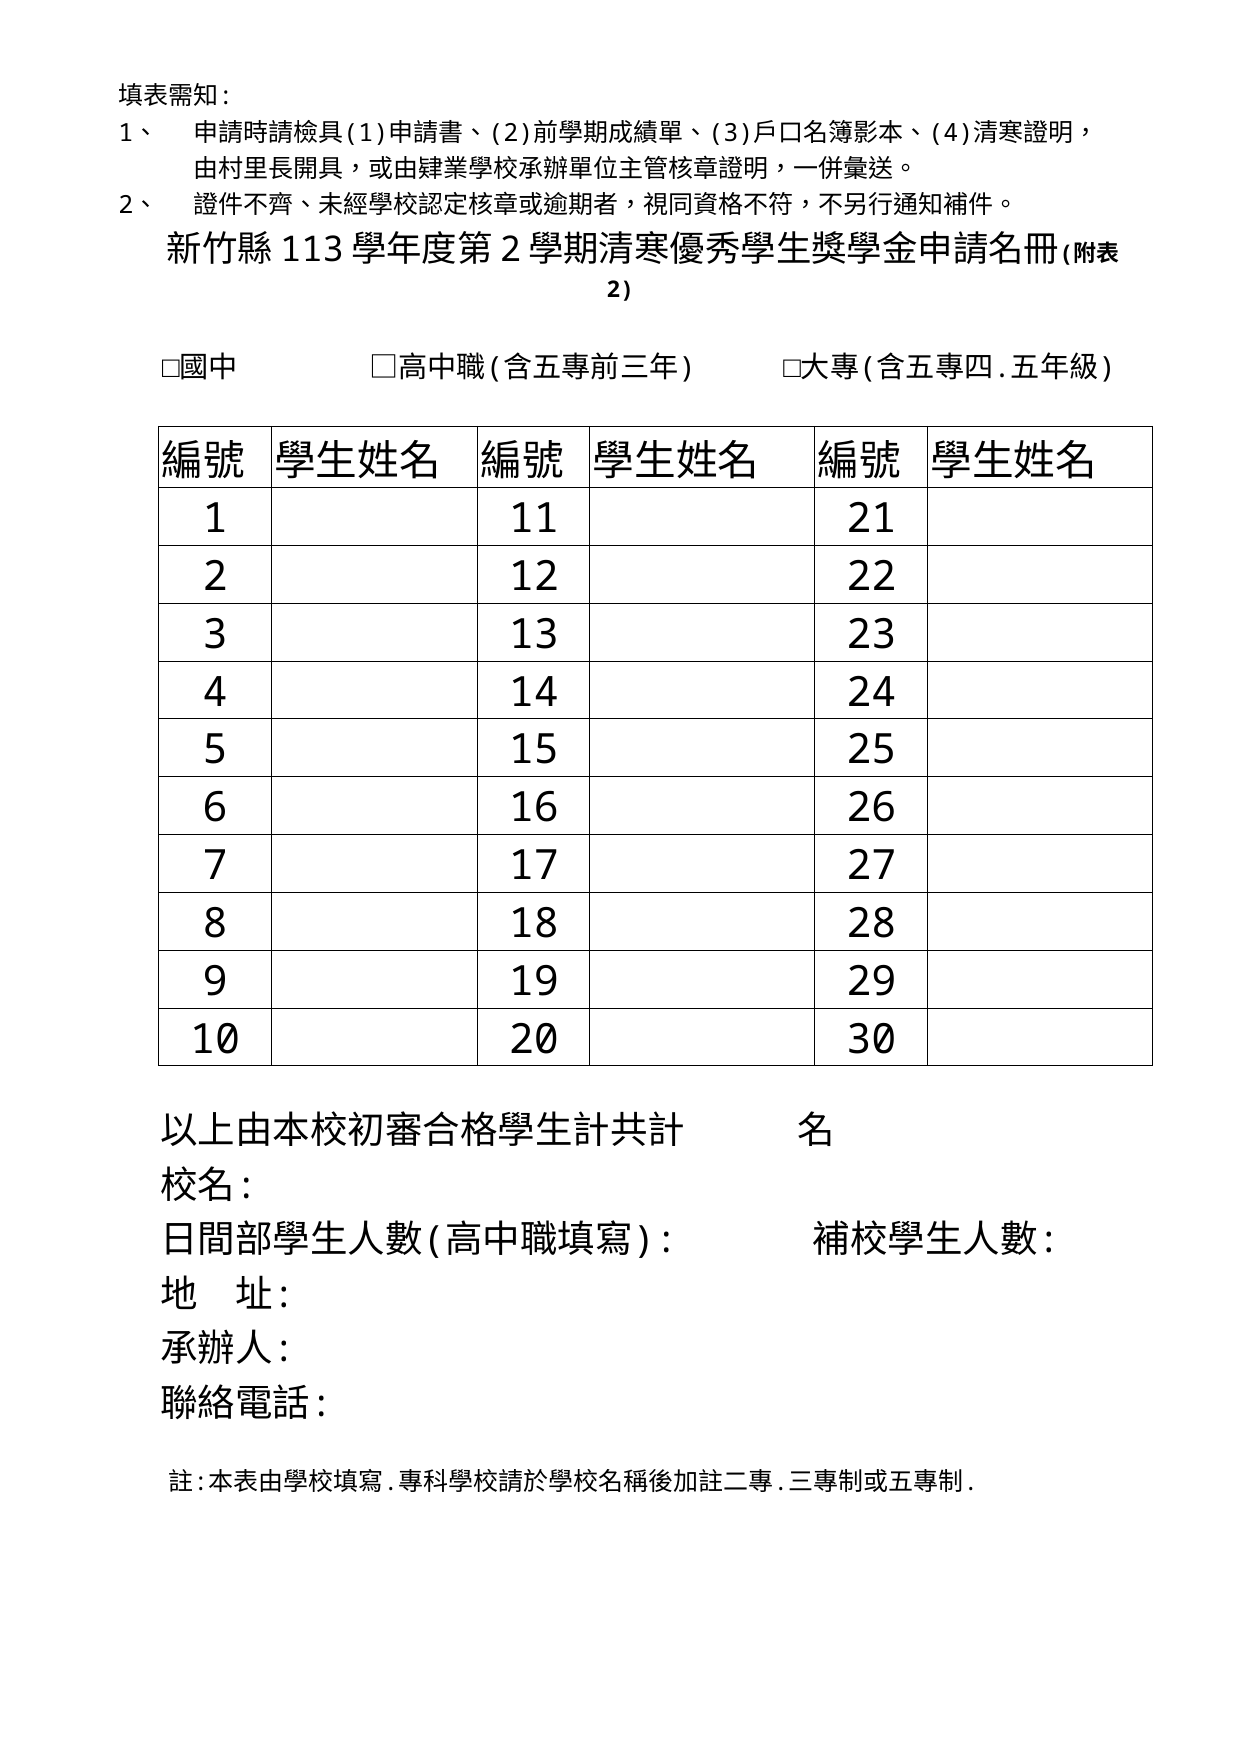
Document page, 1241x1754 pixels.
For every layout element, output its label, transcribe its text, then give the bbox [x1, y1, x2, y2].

table_cell [272, 604, 477, 661]
table_cell [590, 662, 814, 718]
text 承辦人: [118, 1318, 1122, 1372]
table_cell [590, 488, 814, 545]
table_cell 5 [159, 719, 271, 776]
table_cell 18 [478, 893, 589, 949]
list 申請時請檢具(1)申請書、(2)前學期成績單、(3)戶口名簿影本、(4)清寒證明，由村里長開具，或由肄業學校承辦單位主管核章證明，一併彙送。 [118, 112, 1122, 184]
table_cell 20 [478, 1009, 589, 1065]
table_cell [272, 662, 477, 718]
table_cell [590, 951, 814, 1007]
table_cell [590, 546, 814, 603]
table_cell [272, 951, 477, 1007]
text 以上由本校初審合格學生計共計 名 [118, 1100, 1122, 1154]
table_header 學生姓名 [928, 427, 1152, 487]
table_cell [928, 777, 1152, 834]
table_cell 8 [159, 893, 271, 949]
text 新竹縣113學年度第2學期清寒優秀學生獎學金申請名冊(附表2) [118, 221, 1122, 304]
table_cell [272, 1009, 477, 1065]
table_cell 14 [478, 662, 589, 718]
text 聯絡電話: [118, 1372, 1122, 1427]
table_cell 17 [478, 835, 589, 892]
table_cell [590, 835, 814, 892]
table_cell [928, 835, 1152, 892]
table_header 學生姓名 [590, 427, 814, 487]
table_cell 3 [159, 604, 271, 661]
table_cell [928, 604, 1152, 661]
table_cell 21 [815, 488, 927, 545]
table_cell [928, 488, 1152, 545]
table_cell 13 [478, 604, 589, 661]
text 校名: [118, 1154, 1122, 1209]
text 地 址: [118, 1263, 1122, 1318]
table_cell 29 [815, 951, 927, 1007]
table_cell [928, 893, 1152, 949]
table_cell 12 [478, 546, 589, 603]
table_cell 4 [159, 662, 271, 718]
table_cell 24 [815, 662, 927, 718]
table_cell 16 [478, 777, 589, 834]
text 註:本表由學校填寫.專科學校請於學校名稱後加註二專.三專制或五專制. [118, 1461, 1122, 1497]
table_cell [272, 835, 477, 892]
table_cell [928, 662, 1152, 718]
table_header 編號 [478, 427, 589, 487]
table_cell [590, 893, 814, 949]
table_cell [928, 1009, 1152, 1065]
list 證件不齊、未經學校認定核章或逾期者，視同資格不符，不另行通知補件。 [118, 184, 1122, 221]
table_cell 1 [159, 488, 271, 545]
table_cell [590, 777, 814, 834]
table_cell 11 [478, 488, 589, 545]
table_header 編號 [815, 427, 927, 487]
table_cell 7 [159, 835, 271, 892]
table_cell [928, 951, 1152, 1007]
table_cell 15 [478, 719, 589, 776]
text □國中 □高中職(含五專前三年) □大專(含五專四.五年級) [118, 344, 1122, 386]
text 日間部學生人數(高中職填寫): 補校學生人數: [118, 1209, 1122, 1263]
table_cell [590, 719, 814, 776]
table_header 學生姓名 [272, 427, 477, 487]
table_cell 26 [815, 777, 927, 834]
table_cell [272, 719, 477, 776]
table_cell [928, 546, 1152, 603]
table_cell 23 [815, 604, 927, 661]
text 填表需知: [118, 76, 1122, 112]
table_cell 25 [815, 719, 927, 776]
table_cell [272, 893, 477, 949]
table_cell 27 [815, 835, 927, 892]
table_cell [272, 546, 477, 603]
table_cell 28 [815, 893, 927, 949]
table_cell 10 [159, 1009, 271, 1065]
table_header 編號 [159, 427, 271, 487]
table_cell [272, 488, 477, 545]
table_cell 19 [478, 951, 589, 1007]
table_cell 9 [159, 951, 271, 1007]
table_cell 30 [815, 1009, 927, 1065]
table_cell 6 [159, 777, 271, 834]
table_cell [590, 604, 814, 661]
table_cell [272, 777, 477, 834]
table_cell [590, 1009, 814, 1065]
table_cell [928, 719, 1152, 776]
table_cell 2 [159, 546, 271, 603]
table_cell 22 [815, 546, 927, 603]
